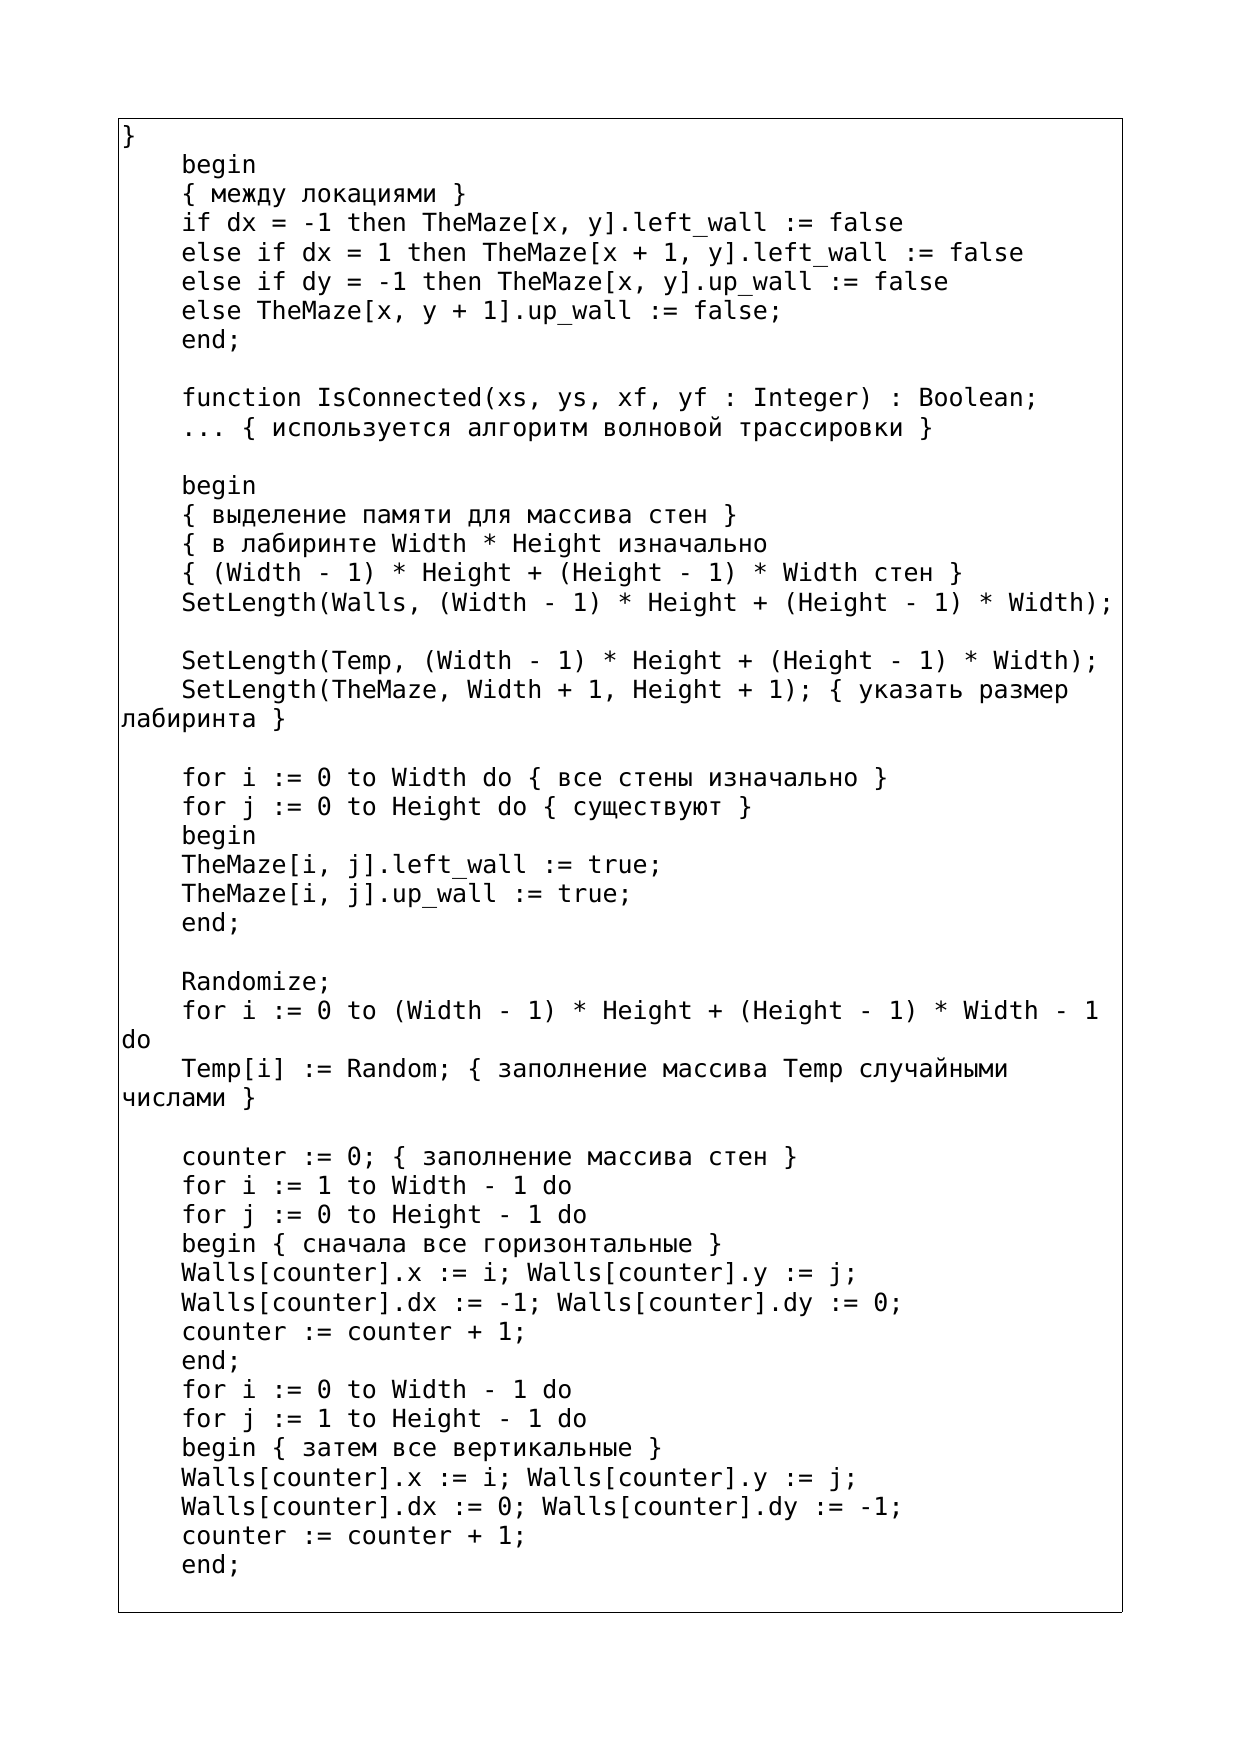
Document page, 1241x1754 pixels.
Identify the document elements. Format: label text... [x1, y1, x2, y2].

table_header } begin { между локациями } if dx = -1 then TheMaze[x, y].left_wall := false else if dx = 1 then TheMaze[x + 1, y].left_wall := false else if dy = -1 then TheMaze[x, y].up_wall := false else TheMaze[x, y + 1].up_wall := false; end; function IsConnected(xs, ys, xf, yf : Integer) : Boolean; ... { используется алгоритм волновой трассировки } begin { выделение памяти для массива стен } { в лабиринте Width * Height изначально { (Width - 1) * Height + (Height - 1) * Width стен } SetLength(Walls, (Width - 1) * Height + (Height - 1) * Width); SetLength(Temp, (Width - 1) * Height + (Height - 1) * Width); SetLength(TheMaze, Width + 1, Height + 1); { указать размер лабиринта } for i := 0 to Width do { все стены изначально } for j := 0 to Height do { существуют } begin TheMaze[i, j].left_wall := true; TheMaze[i, j].up_wall := true; end; Randomize; for i := 0 to (Width - 1) * Height + (Height - 1) * Width - 1 do Temp[i] := Random; { заполнение массива Temp случайными числами } counter := 0; { заполнение массива стен } for i := 1 to Width - 1 do for j := 0 to Height - 1 do begin { сначала все горизонтальные } Walls[counter].x := i; Walls[counter].y := j; Walls[counter].dx := -1; Walls[counter].dy := 0; counter := counter + 1; end; for i := 0 to Width - 1 do for j := 1 to Height - 1 do begin { затем все вертикальные } Walls[counter].x := i; Walls[counter].y := j; Walls[counter].dx := 0; Walls[counter].dy := -1; counter := counter + 1; end; [119, 119, 1122, 1612]
